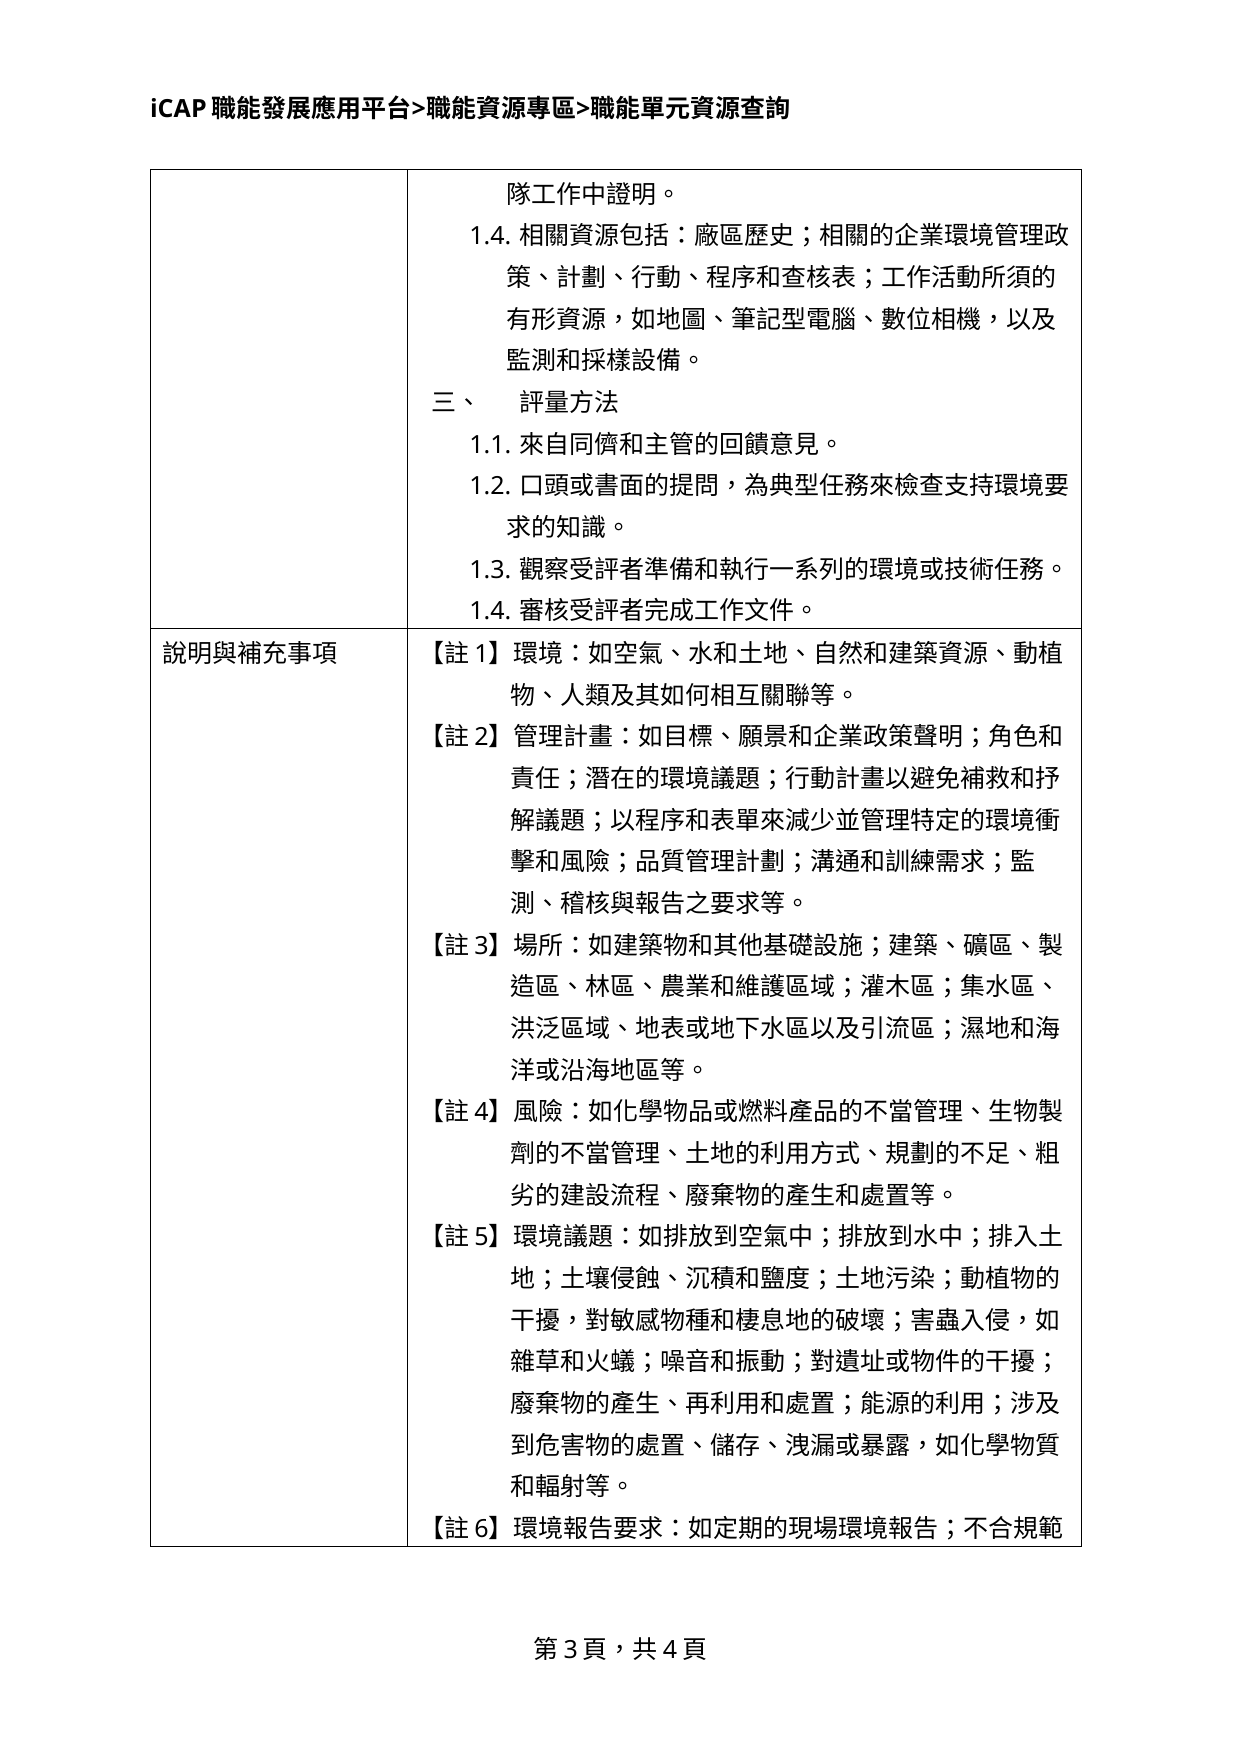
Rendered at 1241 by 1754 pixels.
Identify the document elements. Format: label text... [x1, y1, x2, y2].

table_cell 評量證據 能評鑑和解釋與廠區工作活動相關的環境要求。 能使用企業查核表，來識別和評鑑與廠區工作活動有關的危害、風險、環境議題以及意外事件。 能準確紀錄並呈報危害、風險、環境議題與意外事件細節。 能執行特定的環境管理計畫、行動和程序。 能致力於持續改善環保程序。 能清楚準確地完成相關文件。 評量情境與資源 於工作場所或模擬工作場所環境中評量。 應強調工作場所實際的工作情境和程序。 涵蓋此職能單元所包括的能力可藉由個人獨立或團隊工作中證明。 相關資源包括：廠區歷史；相關的企業環境管理政策、計劃、行動、程序和查核表；工作活動所須的有形資源，如地圖、筆記型電腦、數位相機，以及監測和採樣設備。 評量方法 來自同儕和主管的回饋意見。 口頭或書面的提問，為典型任務來檢查支持環境要求的知識。 觀察受評者準備和執行一系列的環境或技術任務。 審核受評者完成工作文件。 [408, 170, 1081, 628]
table_cell 說明與補充事項 [151, 629, 407, 1546]
table_cell 【註1】環境：如空氣、水和土地、自然和建築資源、動植物、人類及其如何相互關聯等。 【註2】管理計畫：如目標、願景和企業政策聲明；角色和責任；潛在的環境議題；行動計畫以避免補救和抒解議題；以程序和表單來減少並管理特定的環境衝擊和風險；品質管理計劃；溝通和訓練需求；監測、稽核與報告之要求等。 【註3】場所：如建築物和其他基礎設施；建築、礦區、製造區、林區、農業和維護區域；灌木區；集水區、洪泛區域、地表或地下水區以及引流區；濕地和海洋或沿海地區等。 【註4】風險：如化學物品或燃料產品的不當管理、生物製劑的不當管理、土地的利用方式、規劃的不足、粗劣的建設流程、廢棄物的產生和處置等。 【註5】環境議題：如排放到空氣中；排放到水中；排入土地；土壤侵蝕、沉積和鹽度；土地污染；動植物的干擾，對敏感物種和棲息地的破壞；害蟲入侵，如雜草和火蟻；噪音和振動；對遺址或物件的干擾；廢棄物的產生、再利用和處置；能源的利用；涉及到危害物的處置、儲存、洩漏或暴露，如化學物質和輻射等。 【註6】環境報告要求：如定期的現場環境報告；不合規範 [408, 629, 1081, 1546]
table_cell [151, 170, 407, 628]
